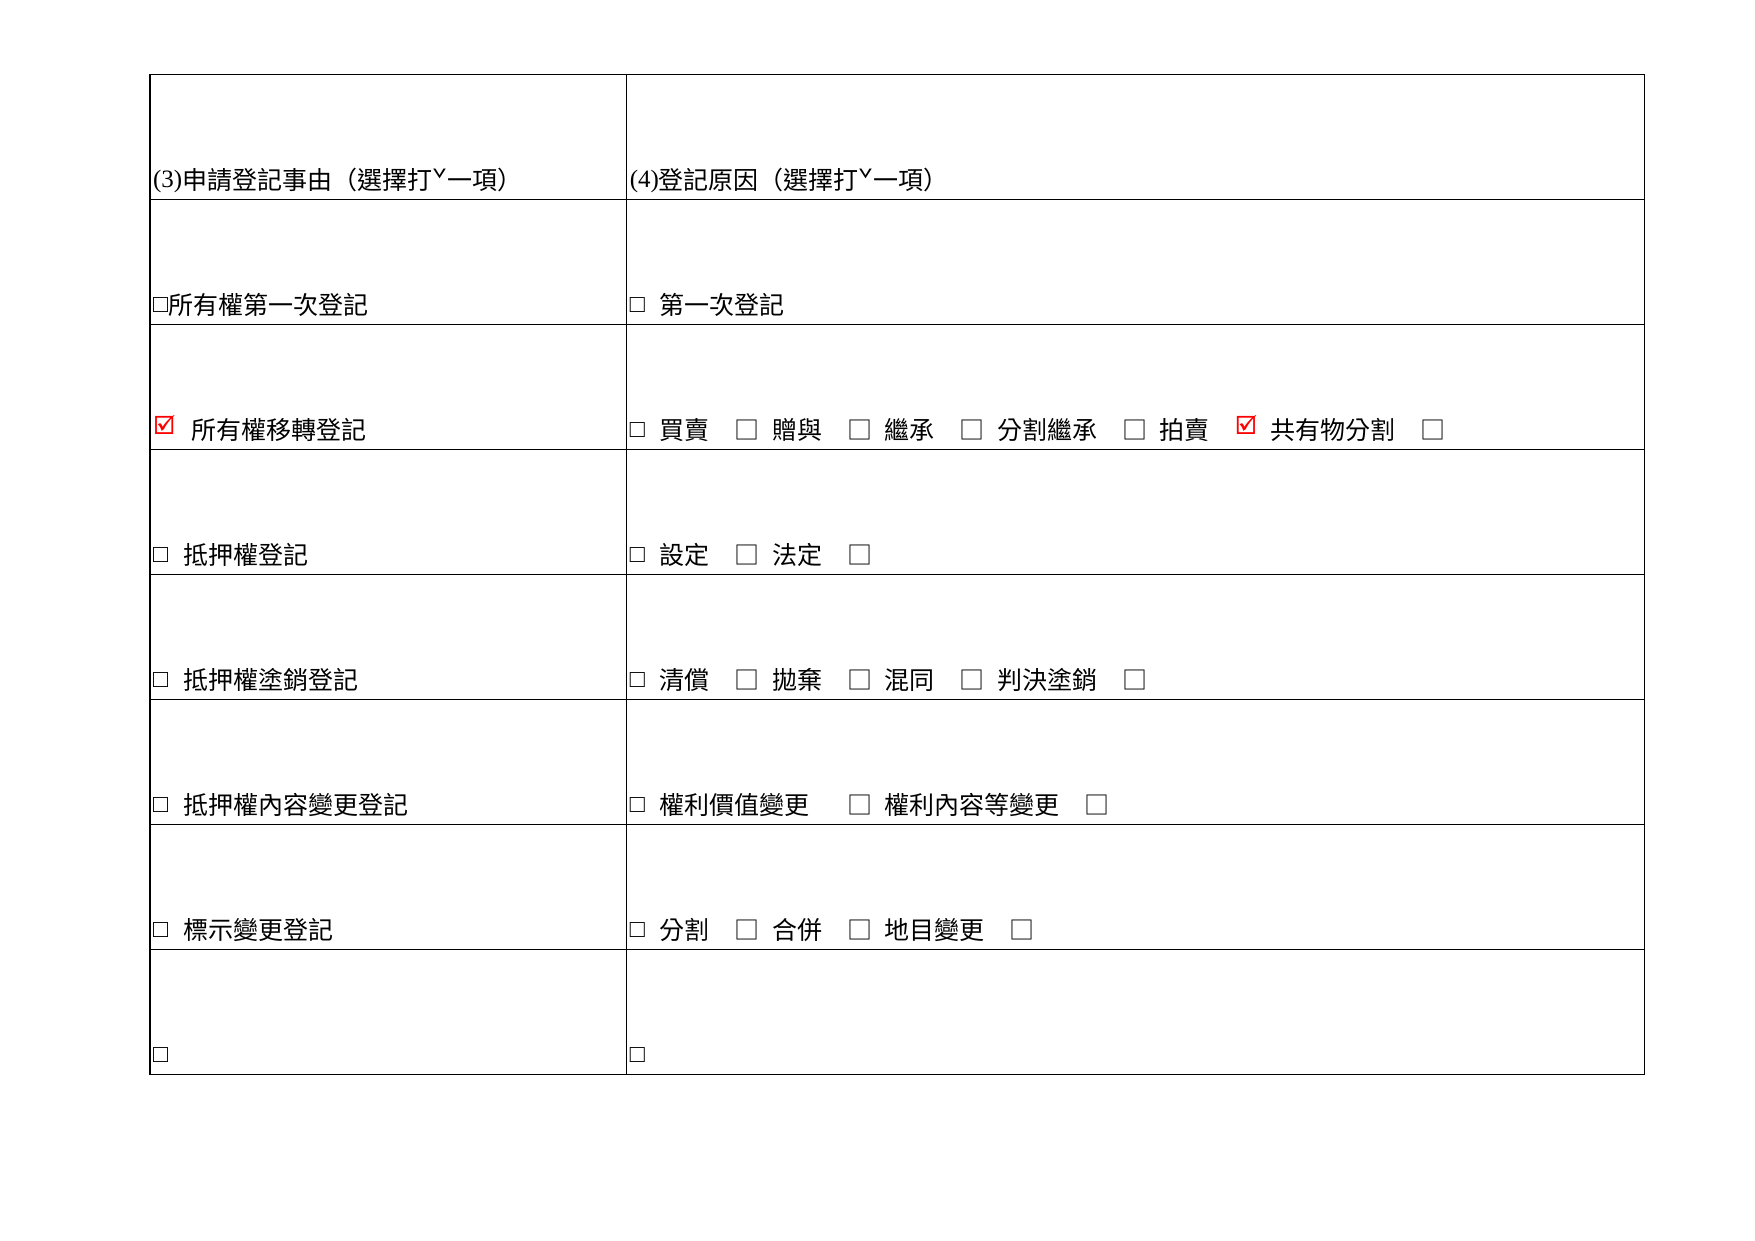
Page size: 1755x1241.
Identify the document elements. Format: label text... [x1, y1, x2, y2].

table_cell □ 設定 □ 法定 □ [627, 450, 1644, 574]
table_cell □ 第一次登記 [627, 200, 1644, 324]
table_cell □ [151, 950, 626, 1074]
table_cell □ 分割 □ 合併 □ 地目變更 □ [627, 825, 1644, 949]
table_cell □所有權第一次登記 [151, 200, 626, 324]
table_cell □ 抵押權塗銷登記 [151, 575, 626, 699]
table_cell (4)登記原因（選擇打ˇ一項） [627, 75, 1644, 199]
table_cell □ 抵押權登記 [151, 450, 626, 574]
table_cell □ 買賣 □ 贈與 □ 繼承 □ 分割繼承 □ 拍賣  共有物分割 □ [627, 325, 1644, 449]
table_cell  所有權移轉登記 [151, 325, 626, 449]
table_cell □ [627, 950, 1644, 1074]
table_cell □ 權利價值變更 □ 權利內容等變更 □ [627, 700, 1644, 824]
table_cell □ 標示變更登記 [151, 825, 626, 949]
table_cell □ 抵押權內容變更登記 [151, 700, 626, 824]
table_cell □ 清償 □ 拋棄 □ 混同 □ 判決塗銷 □ [627, 575, 1644, 699]
table_cell (3)申請登記事由（選擇打ˇ一項） [151, 75, 626, 199]
